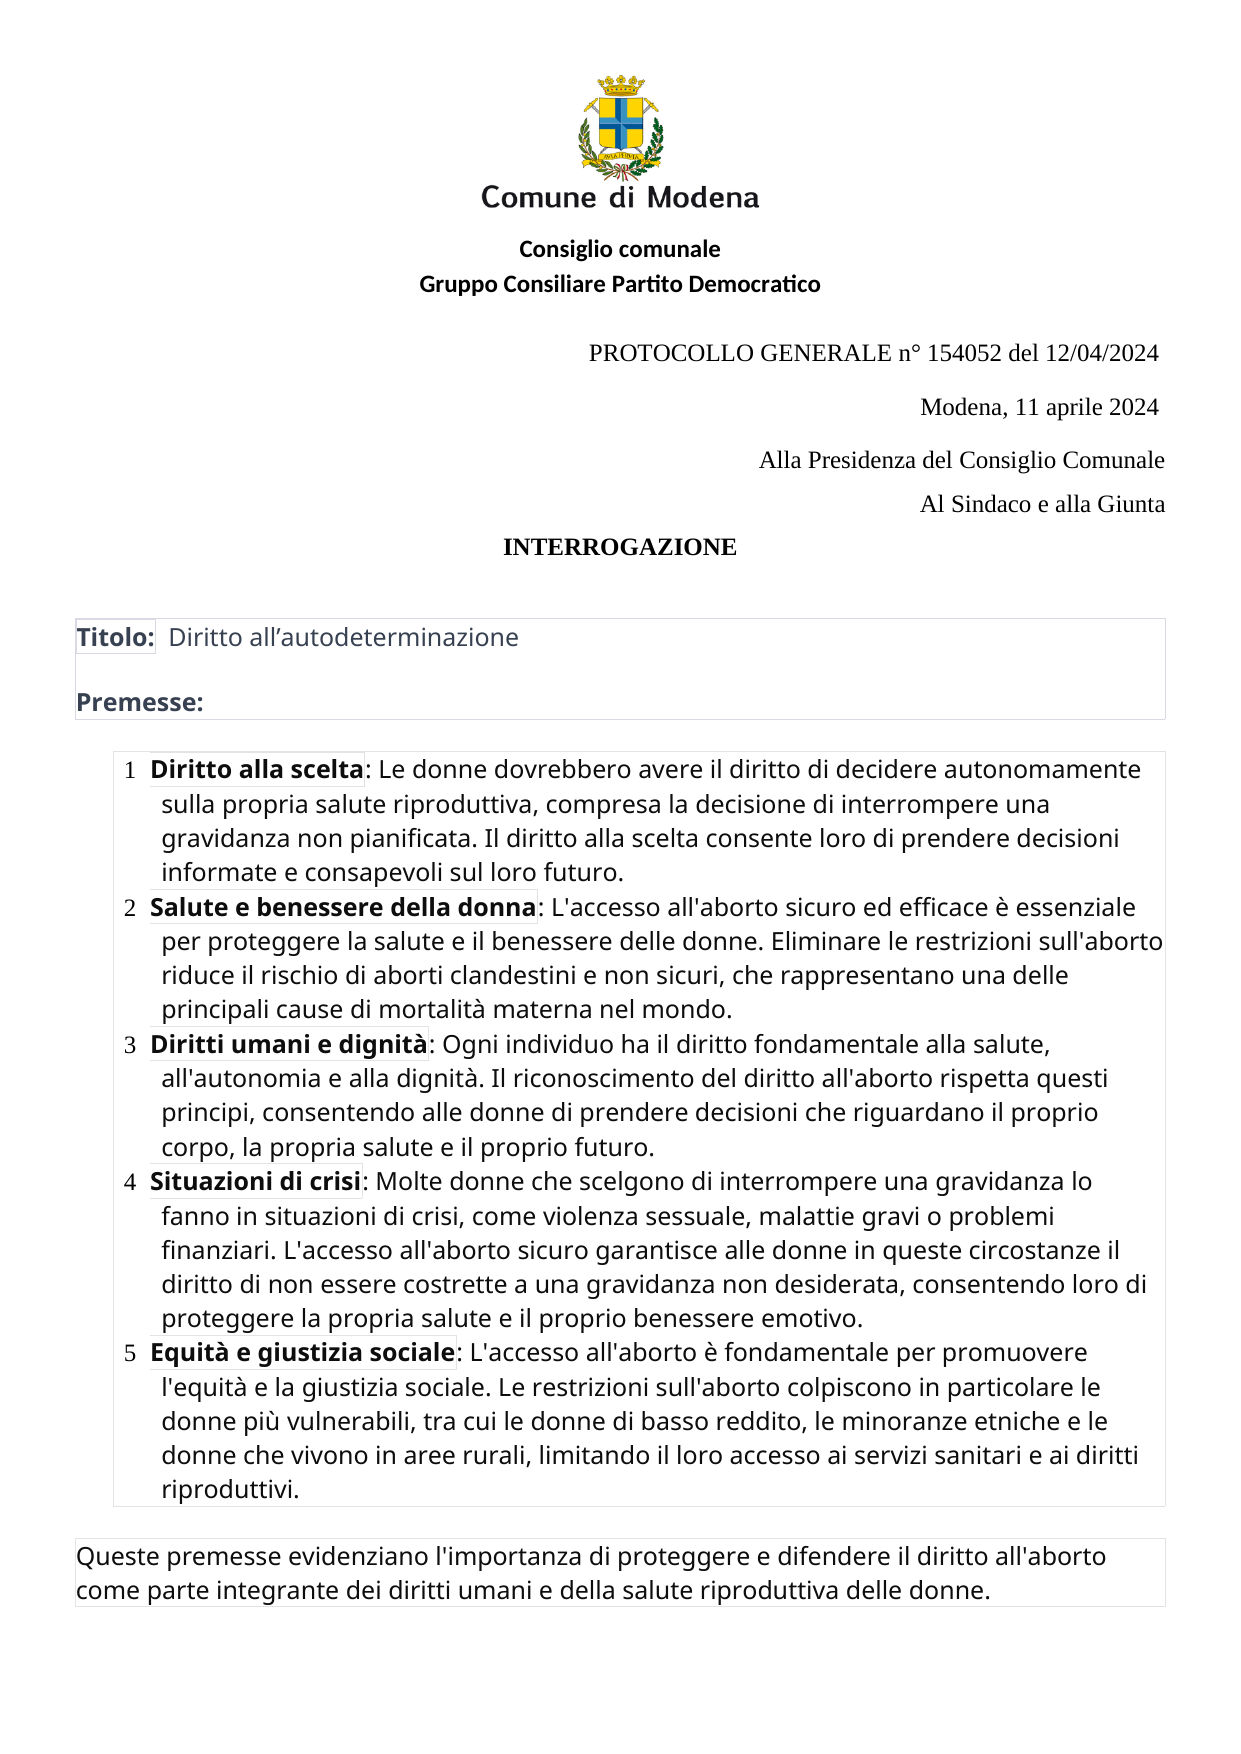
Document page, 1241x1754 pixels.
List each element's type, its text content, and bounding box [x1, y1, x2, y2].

text Alla Presidenza del Consiglio Comunale [75, 446, 1165, 474]
text Premesse: [76, 684, 1165, 719]
list Equità e giustizia sociale: L'accesso all'aborto è fondamentale per promuovere l'equità e la giustizia sociale. Le restrizioni sull'aborto colpiscono in particolare le donne più vulnerabili, tra cui le donne di basso reddito, le minoranze etniche e le donne che vivono in aree rurali, limitando il loro accesso ai servizi sanitari e ai diritti riproduttivi. [114, 1334, 1165, 1506]
picture [481, 75, 760, 208]
text Diritto all’autodeterminazione [156, 619, 1165, 654]
text Gruppo Consiliare Partito Democratico [75, 268, 1165, 298]
text INTERROGAZIONE [75, 532, 1165, 561]
text Al Sindaco e alla Giunta [75, 489, 1165, 517]
text PROTOCOLLO GENERALE n° 154052 del 12/04/2024 [75, 338, 1165, 367]
text Queste premesse evidenziano l'importanza di proteggere e difendere il diritto all'aborto come parte integrante dei diritti umani e della salute riproduttiva delle donne. [76, 1539, 1165, 1606]
list Salute e benessere della donna: L'accesso all'aborto sicuro ed efficace è essenziale per proteggere la salute e il benessere delle donne. Eliminare le restrizioni sull'aborto riduce il rischio di aborti clandestini e non sicuri, che rappresentano una delle principali cause di mortalità materna nel mondo. [114, 888, 1165, 1025]
text Titolo: [77, 620, 155, 653]
text Consiglio comunale [75, 233, 1165, 263]
list Diritto alla scelta: Le donne dovrebbero avere il diritto di decidere autonomamente sulla propria salute riproduttiva, compresa la decisione di interrompere una gravidanza non pianificata. Il diritto alla scelta consente loro di prendere decisioni informate e consapevoli sul loro futuro. [114, 752, 1165, 888]
text Modena, 11 aprile 2024 [666, 392, 1165, 421]
list Situazioni di crisi: Molte donne che scelgono di interrompere una gravidanza lo fanno in situazioni di crisi, come violenza sessuale, malattie gravi o problemi finanziari. L'accesso all'aborto sicuro garantisce alle donne in queste circostanze il diritto di non essere costrette a una gravidanza non desiderata, consentendo loro di proteggere la propria salute e il proprio benessere emotivo. [114, 1163, 1165, 1334]
list Diritti umani e dignità: Ogni individuo ha il diritto fondamentale alla salute, all'autonomia e alla dignità. Il riconoscimento del diritto all'aborto rispetta questi principi, consentendo alle donne di prendere decisioni che riguardano il proprio corpo, la propria salute e il proprio futuro. [114, 1025, 1165, 1163]
